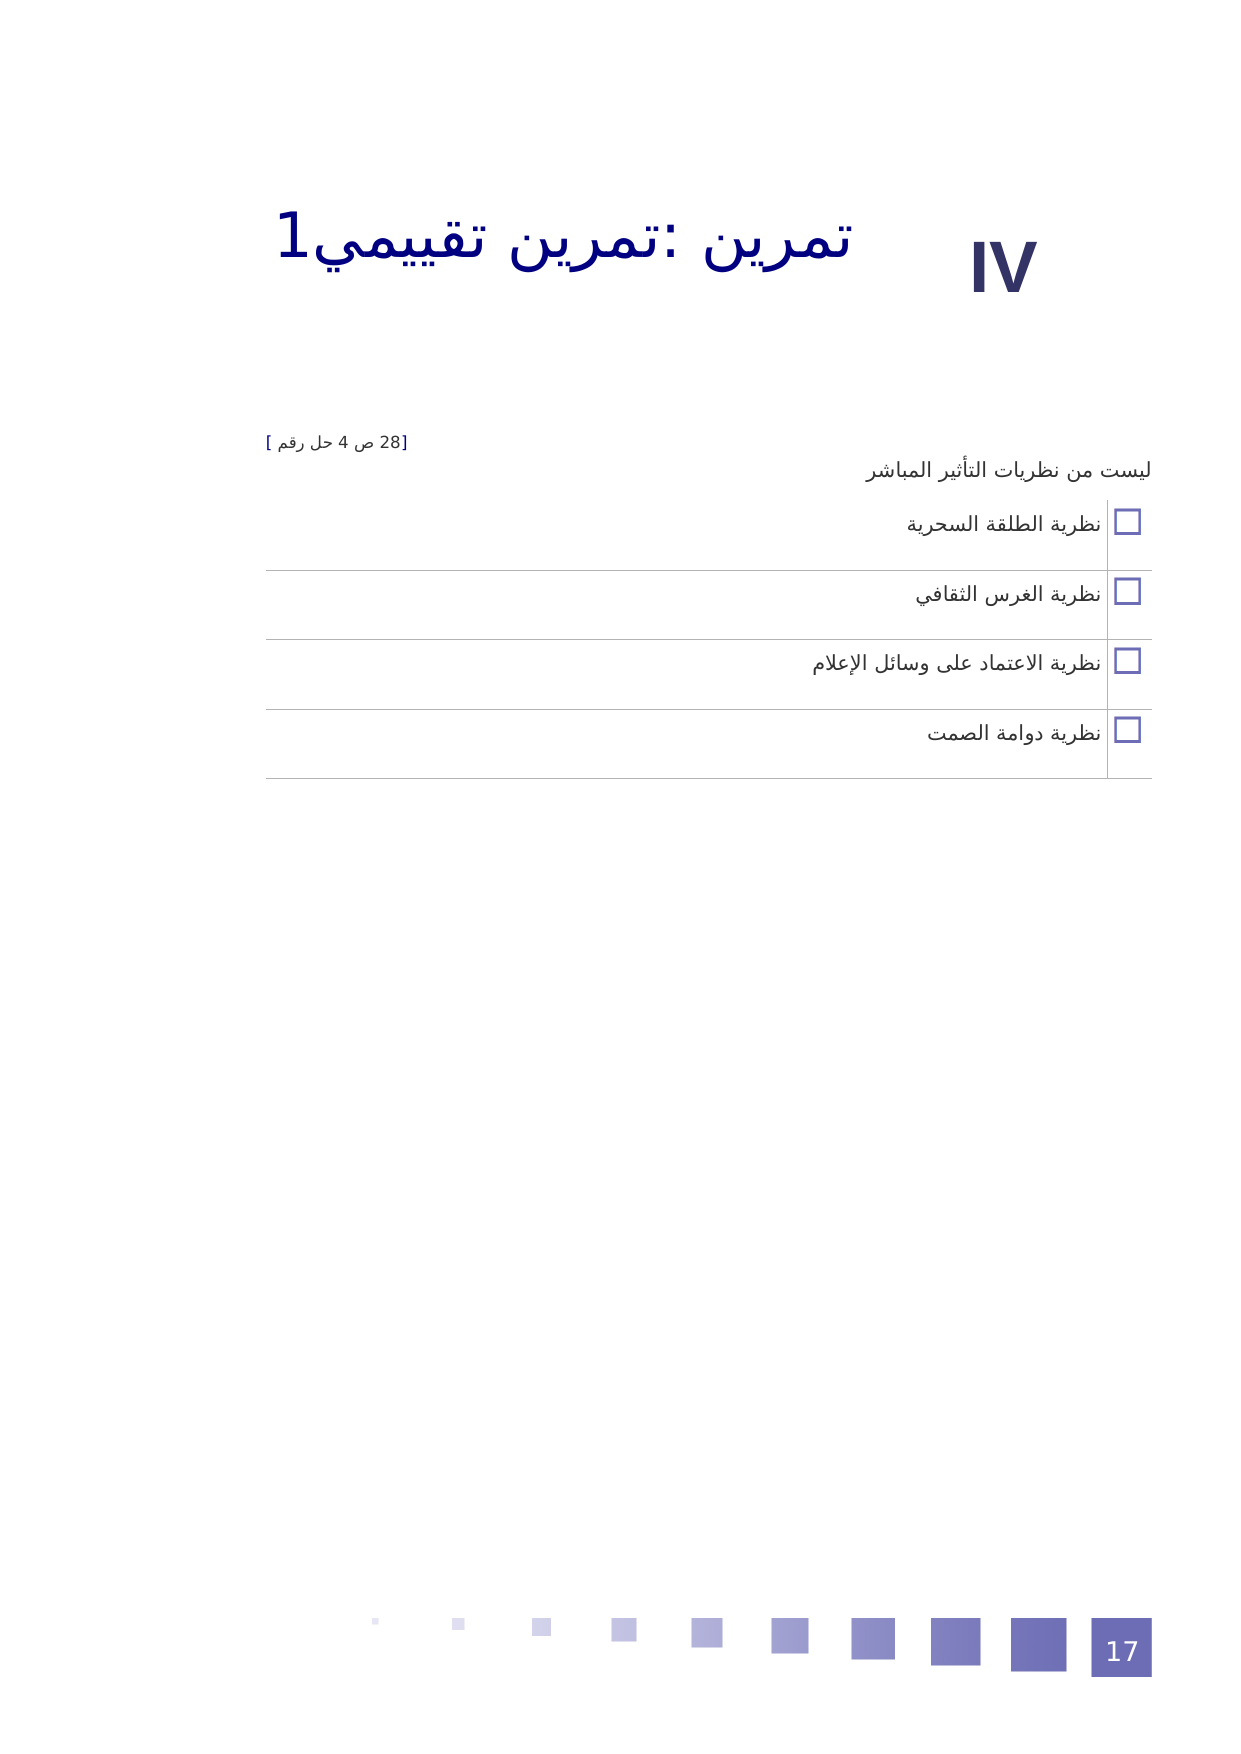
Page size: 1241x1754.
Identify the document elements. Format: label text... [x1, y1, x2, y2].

table_cell نظرية الغرس الثقافي [266, 571, 1107, 639]
table_cell [1108, 640, 1152, 674]
text ليست من نظريات التأثير المباشر [266, 458, 1152, 483]
table_cell نظرية الاعتماد على وسائل الإعلام [266, 640, 1107, 709]
table_cell [1108, 571, 1152, 639]
table_cell [1108, 710, 1152, 714]
picture [177, 1618, 1152, 1677]
title IV-تمرين :تمرين تقييمي1 [213, 199, 856, 272]
table_cell نظرية دوامة الصمت [266, 710, 1107, 778]
text IV [903, 227, 1104, 308]
text [28 ص 4 حل رقم ] [266, 433, 1152, 452]
picture [1113, 714, 1143, 744]
table_header نظرية الطلقة السحرية [266, 500, 1107, 570]
table_cell [1108, 675, 1152, 709]
picture [1113, 645, 1143, 675]
table_header [1108, 500, 1152, 570]
picture [1113, 506, 1143, 536]
picture [1113, 575, 1143, 606]
table_cell [1108, 715, 1152, 778]
